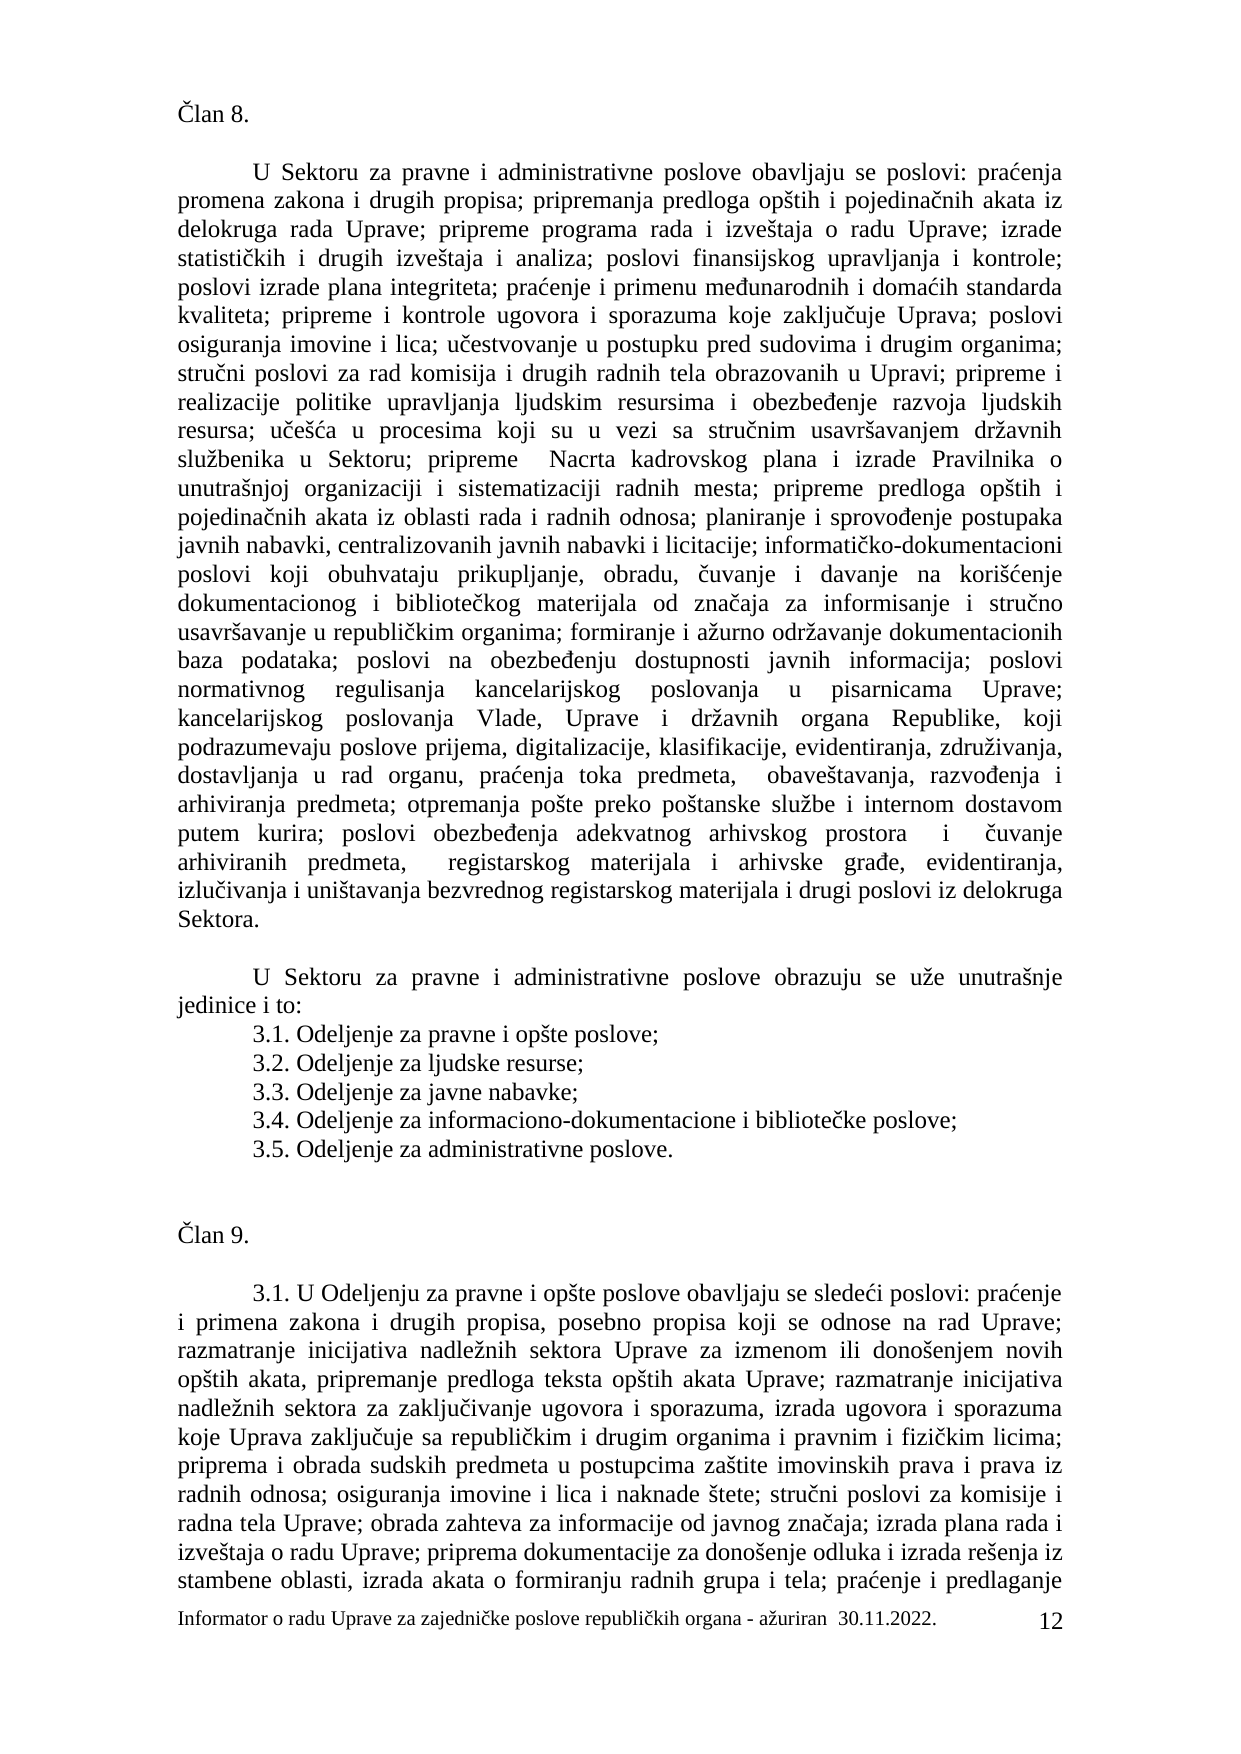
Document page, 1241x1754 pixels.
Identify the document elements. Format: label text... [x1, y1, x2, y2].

text U Sektoru za pravne i administrativne poslove obrazuju se uže unutrašnje jedinice i to: [177, 962, 1063, 1019]
text 3.3. Odeljenje za javne nabavke; [177, 1077, 1063, 1105]
text 3.1. Odeljenje za pravne i opšte poslove; [177, 1019, 1063, 1048]
text U Sektoru za pravne i administrativne poslove obavljaju se poslovi: praćenja promena zakona i drugih propisa; pripremanja predloga opštih i pojedinačnih akata iz delokruga rada Uprave; pripreme programa rada i izveštaja o radu Uprave; izrade statističkih i drugih izveštaja i analiza; poslovi finansijskog upravljanja i kontrole; poslovi izrade plana integriteta; praćenje i primenu međunarodnih i domaćih standarda kvaliteta; pripreme i kontrole ugovora i sporazuma koje zaključuje Uprava; poslovi osiguranja imovine i lica; učestvovanje u postupku pred sudovima i drugim organima; stručni poslovi za rad komisija i drugih radnih tela obrazovanih u Upravi; pripreme i realizacije politike upravljanja ljudskim resursima i obezbeđenje razvoja ljudskih resursa; učešća u procesima koji su u vezi sa stručnim usavršavanjem državnih službenika u Sektoru; pripreme Nacrta kadrovskog plana i izrade Pravilnika o unutrašnjoj organizaciji i sistematizaciji radnih mesta; pripreme predloga opštih i pojedinačnih akata iz oblasti rada i radnih odnosa; planiranje i sprovođenje postupaka javnih nabavki, centralizovanih javnih nabavki i licitacije; informatičko-dokumentacioni poslovi koji obuhvataju prikupljanje, obradu, čuvanje i davanje na korišćenje dokumentacionog i bibliotečkog materijala od značaja za informisanje i stručno usavršavanje u republičkim organima; formiranje i ažurno održavanje dokumentacionih baza podataka; poslovi na obezbeđenju dostupnosti javnih informacija; poslovi normativnog regulisanja kancelarijskog poslovanja u pisarnicama Uprave; kancelarijskog poslovanja Vlade, Uprave i državnih organa Republike, koji podrazumevaju poslove prijema, digitalizacije, klasifikacije, evidentiranja, združivanja, dostavljanja u rad organu, praćenja toka predmeta, obaveštavanja, razvođenja i arhiviranja predmeta; otpremanja pošte preko poštanske službe i internom dostavom putem kurira; poslovi obezbeđenja adekvatnog arhivskog prostora i čuvanje arhiviranih predmeta, registarskog materijala i arhivske građe, evidentiranja, izlučivanja i uništavanja bezvrednog registarskog materijala i drugi poslovi iz delokruga Sektora. [177, 157, 1063, 933]
text 3.1. U Odeljenju za pravne i opšte poslove obavljaju se sledeći poslovi: praćenje i primena zakona i drugih propisa, posebno propisa koji se odnose na rad Uprave; razmatranje inicijativa nadležnih sektora Uprave za izmenom ili donošenjem novih opštih akata, pripremanje predloga teksta opštih akata Uprave; razmatranje inicijativa nadležnih sektora za zaključivanje ugovora i sporazuma, izrada ugovora i sporazuma koje Uprava zaključuje sa republičkim i drugim organima i pravnim i fizičkim licima; priprema i obrada sudskih predmeta u postupcima zaštite imovinskih prava i prava iz radnih odnosa; osiguranja imovine i lica i naknade štete; stručni poslovi za komisije i radna tela Uprave; obrada zahteva za informacije od javnog značaja; izrada plana rada i izveštaja o radu Uprave; priprema dokumentacije za donošenje odluka i izrada rešenja iz stambene oblasti, izrada akata o formiranju radnih grupa i tela; praćenje i predlaganje [177, 1278, 1063, 1594]
text 3.2. Odeljenje za ljudske resurse; [177, 1048, 1063, 1077]
text 3.4. Odeljenje za informaciono-dokumentacione i bibliotečke poslove; [177, 1105, 1063, 1134]
text 3.5. Odeljenje za administrativne poslove. [177, 1134, 1063, 1163]
text Član 8. [177, 99, 1063, 128]
text Član 9. [177, 1220, 1063, 1249]
